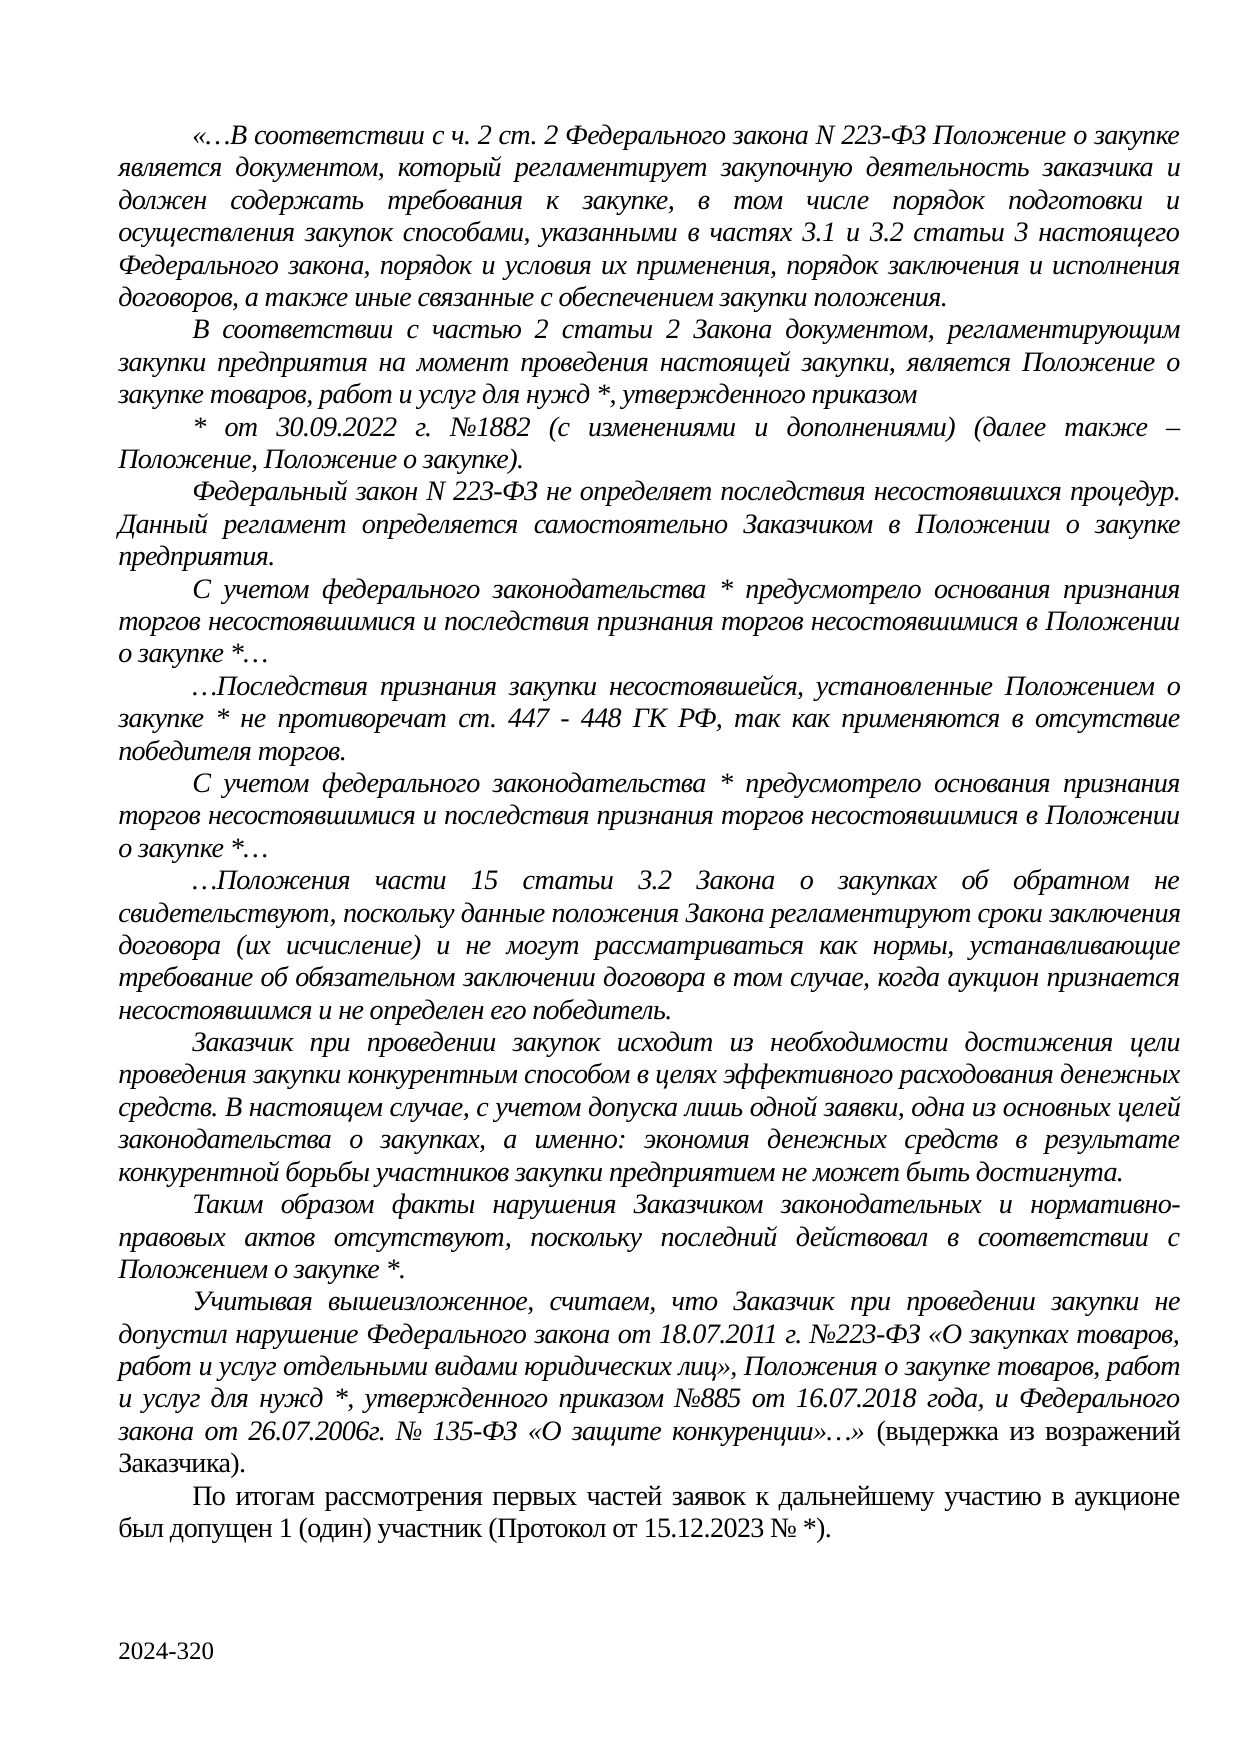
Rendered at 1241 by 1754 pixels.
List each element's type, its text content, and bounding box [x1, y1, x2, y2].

text * от 30.09.2022 г. №1882 (с изменениями и дополнениями) (далее также – Положение, Положение о закупке). [118, 410, 1181, 474]
text Федеральный закон N 223-ФЗ не определяет последствия несостоявшихся процедур. Данный регламент определяется самостоятельно Заказчиком в Положении о закупке предприятия. [118, 474, 1181, 572]
text …Положения части 15 статьи 3.2 Закона о закупках об обратном не свидетельствуют, поскольку данные положения Закона регламентируют сроки заключения договора (их исчисление) и не могут рассматриваться как нормы, устанавливающие требование об обязательном заключении договора в том случае, когда аукцион признается несостоявшимся и не определен его победитель. [118, 863, 1181, 1025]
text «…В соответствии с ч. 2 ст. 2 Федерального закона N 223-ФЗ Положение о закупке является документом, который регламентирует закупочную деятельность заказчика и должен содержать требования к закупке, в том числе порядок подготовки и осуществления закупок способами, указанными в частях 3.1 и 3.2 статьи 3 настоящего Федерального закона, порядок и условия их применения, порядок заключения и исполнения договоров, а также иные связанные с обеспечением закупки положения. [118, 118, 1181, 312]
text Учитывая вышеизложенное, считаем, что Заказчик при проведении закупки не допустил нарушение Федерального закона от 18.07.2011 г. №223-ФЗ «О закупках товаров, работ и услуг отдельными видами юридических лиц», Положения о закупке товаров, работ и услуг для нужд *, утвержденного приказом №885 от 16.07.2018 года, и Федерального закона от 26.07.2006г. № 135-ФЗ «О защите конкуренции»…» (выдержка из возражений Заказчика). [118, 1284, 1181, 1479]
text С учетом федерального законодательства * предусмотрело основания признания торгов несостоявшимися и последствия признания торгов несостоявшимися в Положении о закупке *… [118, 766, 1181, 863]
text …Последствия признания закупки несостоявшейся, установленные Положением о закупке * не противоречат ст. 447 - 448 ГК РФ, так как применяются в отсутствие победителя торгов. [118, 669, 1181, 766]
text Таким образом факты нарушения Заказчиком законодательных и нормативно-правовых актов отсутствуют, поскольку последний действовал в соответствии с Положением о закупке *. [118, 1187, 1181, 1284]
text По итогам рассмотрения первых частей заявок к дальнейшему участию в аукционе был допущен 1 (один) участник (Протокол от 15.12.2023 № *). [118, 1479, 1181, 1543]
text С учетом федерального законодательства * предусмотрело основания признания торгов несостоявшимися и последствия признания торгов несостоявшимися в Положении о закупке *… [118, 572, 1181, 669]
text Заказчик при проведении закупок исходит из необходимости достижения цели проведения закупки конкурентным способом в целях эффективного расходования денежных средств. В настоящем случае, с учетом допуска лишь одной заявки, одна из основных целей законодательства о закупках, а именно: экономия денежных средств в результате конкурентной борьбы участников закупки предприятием не может быть достигнута. [118, 1025, 1181, 1187]
text В соответствии с частью 2 статьи 2 Закона документом, регламентирующим закупки предприятия на момент проведения настоящей закупки, является Положение о закупке товаров, работ и услуг для нужд *, утвержденного приказом [118, 312, 1181, 410]
